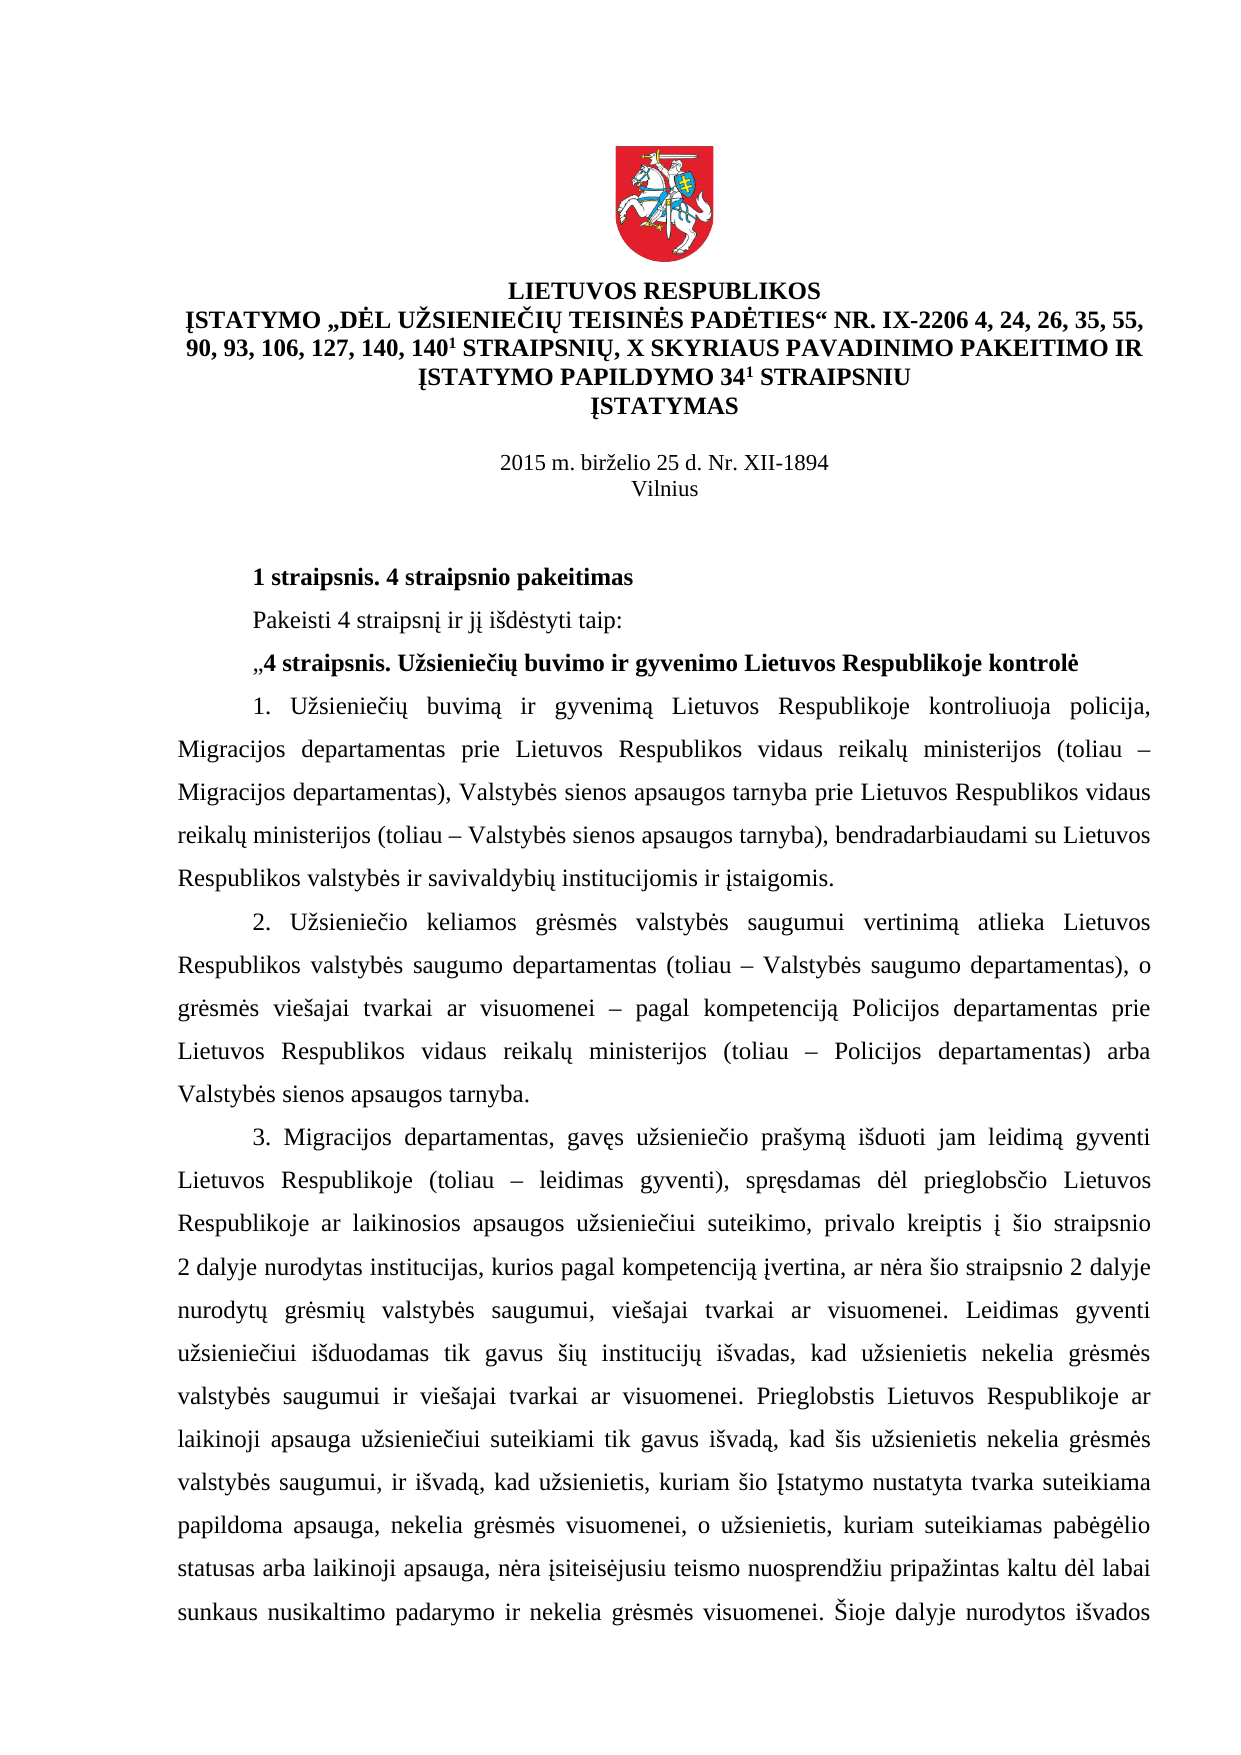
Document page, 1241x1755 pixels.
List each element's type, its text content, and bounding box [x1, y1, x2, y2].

text 2015 m. birželio 25 d. Nr. XII-1894 [177, 448, 1152, 475]
text Vilnius [177, 475, 1152, 501]
text ĮSTATYMO „DĖL UŽSIENIEČIŲ TEISINĖS PADĖTIES“ NR. IX-2206 4, 24, 26, 35, 55, 90, 93, 106, 127, 140, 1401 STRAIPSNIŲ, X SKYRIAUS PAVADINIMO PAKEITIMO IR ĮSTATYMO PAPILDYMO 341 STRAIPSNIU [177, 305, 1152, 391]
text 3. Migracijos departamentas, gavęs užsieniečio prašymą išduoti jam leidimą gyventi Lietuvos Respublikoje (toliau – leidimas gyventi), spręsdamas dėl prieglobsčio Lietuvos Respublikoje ar laikinosios apsaugos užsieniečiui suteikimo, privalo kreiptis į šio straipsnio 2 dalyje nurodytas institucijas, kurios pagal kompetenciją įvertina, ar nėra šio straipsnio 2 dalyje nurodytų grėsmių valstybės saugumui, viešajai tvarkai ar visuomenei. Leidimas gyventi užsieniečiui išduodamas tik gavus šių institucijų išvadas, kad užsienietis nekelia grėsmės valstybės saugumui ir viešajai tvarkai ar visuomenei. Prieglobstis Lietuvos Respublikoje ar laikinoji apsauga užsieniečiui suteikiami tik gavus išvadą, kad šis užsienietis nekelia grėsmės valstybės saugumui, ir išvadą, kad užsienietis, kuriam šio Įstatymo nustatyta tvarka suteikiama papildoma apsauga, nekelia grėsmės visuomenei, o užsienietis, kuriam suteikiamas pabėgėlio statusas arba laikinoji apsauga, nėra įsiteisėjusiu teismo nuosprendžiu pripažintas kaltu dėl labai sunkaus nusikaltimo padarymo ir nekelia grėsmės visuomenei. Šioje dalyje nurodytos išvados [177, 1122, 1152, 1625]
text „4 straipsnis. Užsieniečių buvimo ir gyvenimo Lietuvos Respublikoje kontrolė [177, 648, 1152, 677]
text 1. Užsieniečių buvimą ir gyvenimą Lietuvos Respublikoje kontroliuoja policija, Migracijos departamentas prie Lietuvos Respublikos vidaus reikalų ministerijos (toliau – Migracijos departamentas), Valstybės sienos apsaugos tarnyba prie Lietuvos Respublikos vidaus reikalų ministerijos (toliau – Valstybės sienos apsaugos tarnyba), bendradarbiaudami su Lietuvos Respublikos valstybės ir savivaldybių institucijomis ir įstaigomis. [177, 691, 1152, 892]
text 2. Užsieniečio keliamos grėsmės valstybės saugumui vertinimą atlieka Lietuvos Respublikos valstybės saugumo departamentas (toliau – Valstybės saugumo departamentas), o grėsmės viešajai tvarkai ar visuomenei – pagal kompetenciją Policijos departamentas prie Lietuvos Respublikos vidaus reikalų ministerijos (toliau – Policijos departamentas) arba Valstybės sienos apsaugos tarnyba. [177, 907, 1152, 1108]
text LIETUVOS RESPUBLIKOS [177, 276, 1152, 305]
text ĮSTATYMAS [177, 391, 1152, 420]
text 1 straipsnis. 4 straipsnio pakeitimas [177, 562, 1152, 590]
text Pakeisti 4 straipsnį ir jį išdėstyti taip: [177, 605, 1152, 633]
